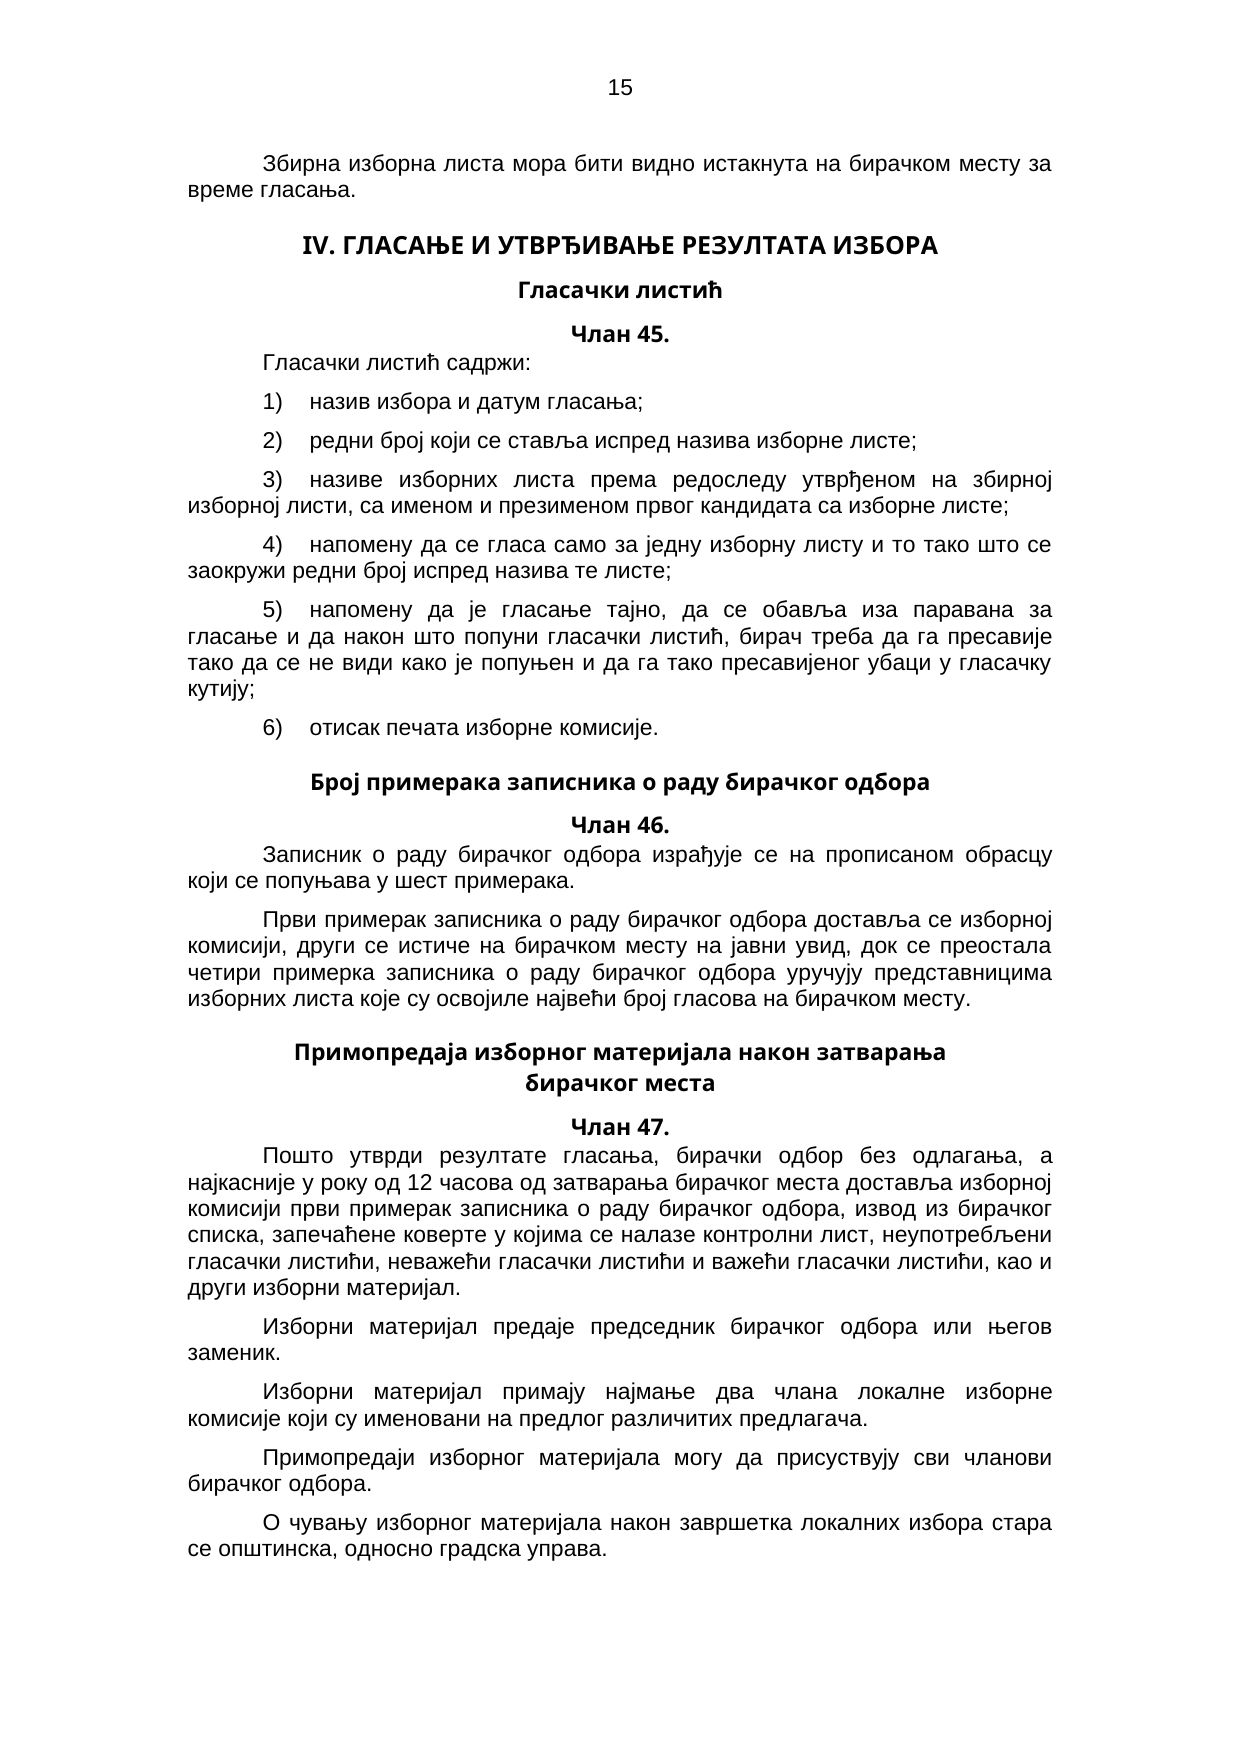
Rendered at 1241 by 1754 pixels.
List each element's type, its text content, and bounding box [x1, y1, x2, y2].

text Изборни материјал примају најмање два члана локалне изборне комисије који су именовани на предлог различитих предлагача. [187, 1378, 1053, 1431]
text 2) редни број који се ставља испред назива изборне листе; [187, 427, 1053, 453]
text 6) отисак печата изборне комисије. [187, 714, 1053, 741]
text Први примерак записника о раду бирачког одбора доставља се изборној комисији, други се истиче на бирачком месту на јавни увид, док се преостала четири примерка записника о раду бирачког одбора уручују представницима изборних листа које су освојиле највећи број гласова на бирачком месту. [187, 906, 1053, 1011]
text О чувању изборног материјала након завршетка локалних избора стара се општинска, односно градска управа. [187, 1509, 1053, 1561]
text Примопредаји изборног материјала могу да присуствују сви чланови бирачког одбора. [187, 1443, 1053, 1496]
text 1) назив избора и датум гласања; [187, 388, 1053, 414]
text Примопредаја изборног материјала након затварања бирачког места [262, 1036, 978, 1099]
text Члан 47. [262, 1111, 978, 1142]
text Гласачки листић садржи: [187, 349, 1053, 376]
text 4) напомену да се гласа само за једну изборну листу и то тако што се заокружи редни број испред назива те листе; [187, 531, 1053, 584]
text Збирна изборна листа мора бити видно истакнута на бирачком месту за време гласања. [187, 150, 1053, 203]
text Члан 45. [262, 318, 978, 349]
text IV. ГЛАСАЊЕ И УТВРЂИВАЊЕ РЕЗУЛТАТА ИЗБОРА [262, 228, 978, 262]
text Број примерака записника о раду бирачког одбора [262, 766, 978, 797]
text Гласачки листић [262, 274, 978, 306]
text Члан 46. [262, 809, 978, 841]
text Изборни материјал предаје председник бирачког одбора или његов заменик. [187, 1313, 1053, 1366]
text 5) напомену да је гласање тајно, да се обавља иза паравана за гласање и да након што попуни гласачки листић, бирач треба да га пресавије тако да се не види како је попуњен и да га тако пресавијеног убаци у гласачку кутију; [187, 596, 1053, 702]
text Пошто утврди резултате гласања, бирачки одбор без одлагања, а најкасније у року од 12 часова од затварања бирачког места доставља изборној комисији први примерак записника о раду бирачког одбора, извод из бирачког списка, запечаћене коверте у којима се налазе контролни лист, неупотребљени гласачки листићи, неважећи гласачки листићи и важећи гласачки листићи, као и други изборни материјал. [187, 1142, 1053, 1301]
text 3) називе изборних листа према редоследу утврђеном на збирној изборној листи, са именом и презименом првог кандидата са изборне листе; [187, 466, 1053, 518]
text Записник о раду бирачког одбора израђује се на прописаном обрасцу који се попуњава у шест примерака. [187, 841, 1053, 893]
